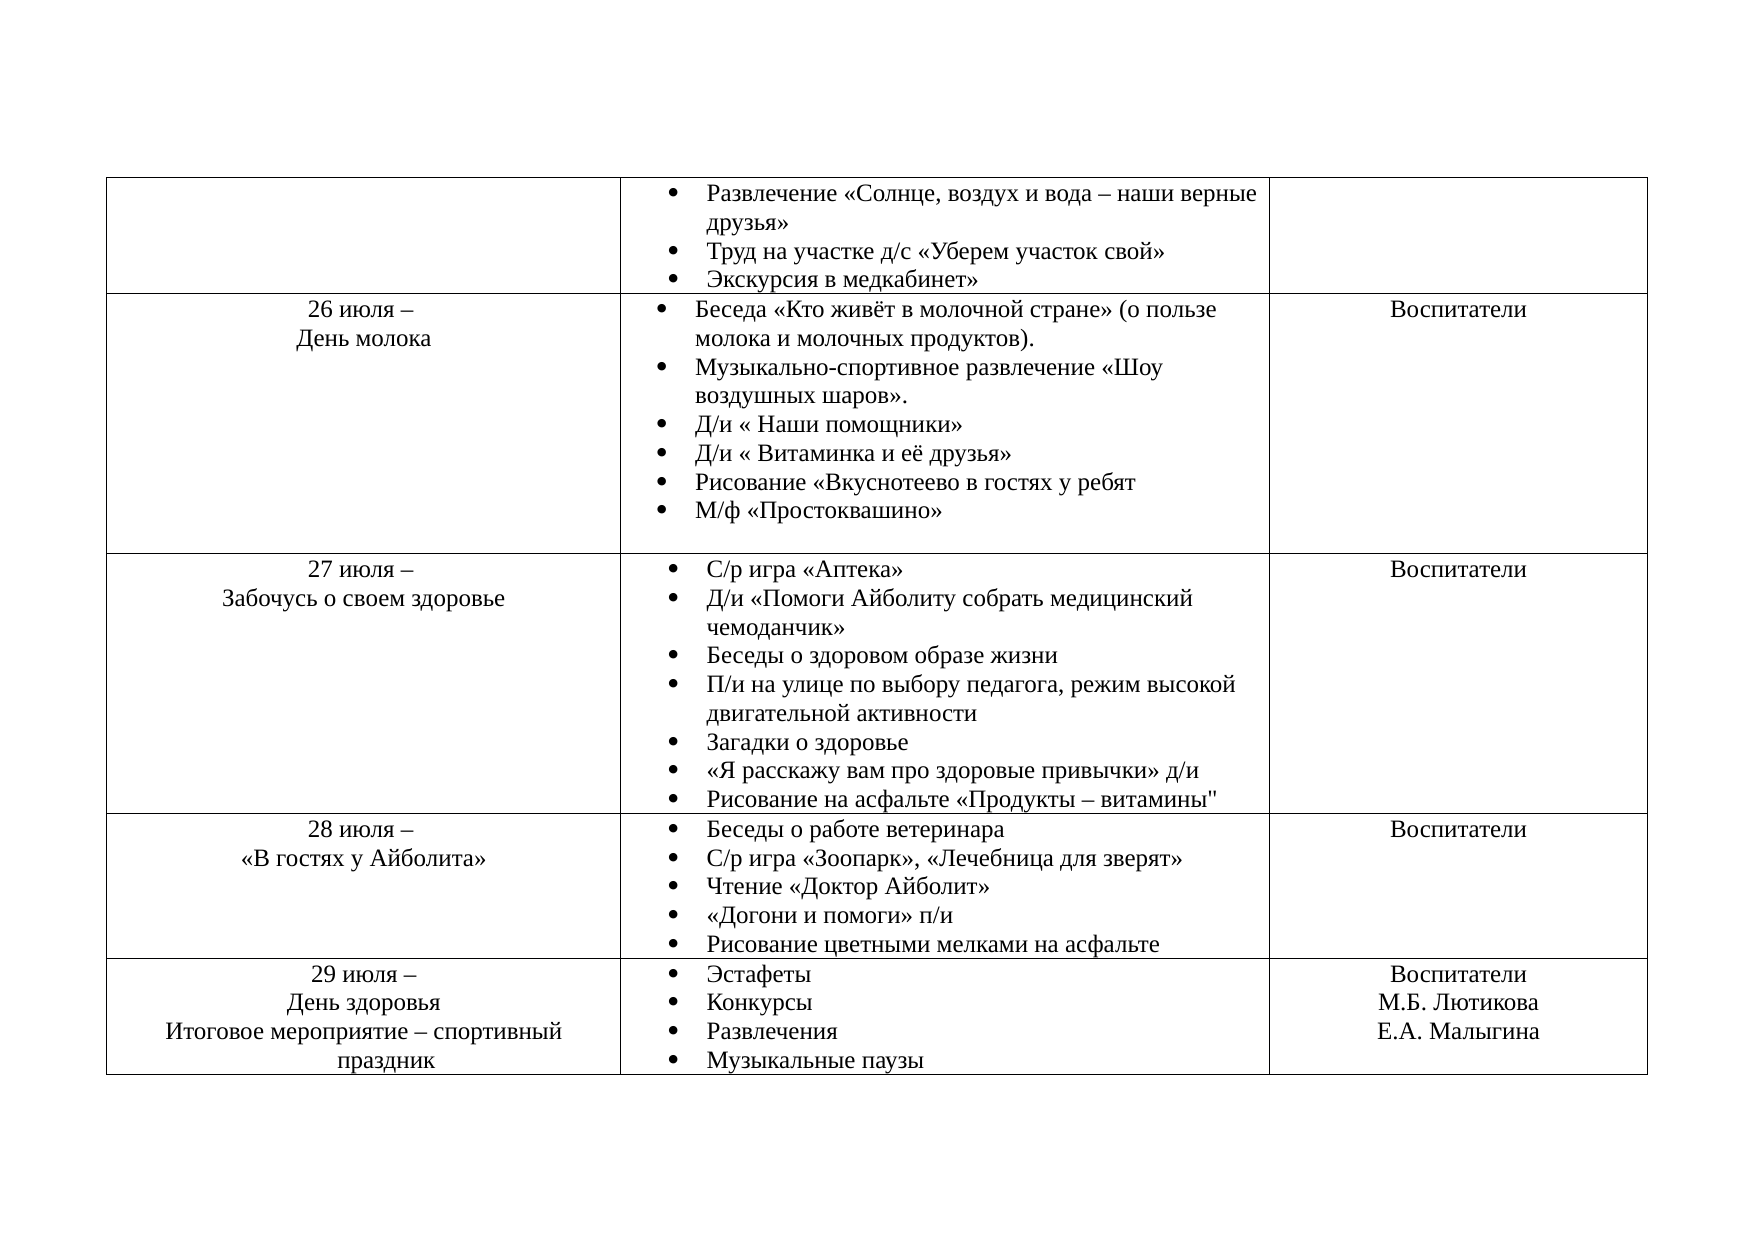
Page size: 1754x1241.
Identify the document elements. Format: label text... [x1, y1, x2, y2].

table_cell 29 июля – День здоровья Итоговое мероприятие – спортивный праздник [107, 959, 620, 1074]
table_header [1270, 178, 1647, 293]
table_cell Воспитатели [1270, 814, 1647, 958]
table_header Беседа о соблюдении личной гигиены дома и в саду Просмотр мультфильма «Мойдодыр» Развлечение «Солнце, воздух и вода – наши верные друзья» Труд на участке д/с «Уберем участок свой» Экскурсия в медкабинет» [621, 178, 1269, 293]
table_cell Эстафеты Конкурсы Развлечения Музыкальные паузы [621, 959, 1269, 1074]
table_cell Воспитатели [1270, 554, 1647, 813]
table_cell С/р игра «Аптека» Д/и «Помоги Айболиту собрать медицинский чемоданчик» Беседы о здоровом образе жизни П/и на улице по выбору педагога, режим высокой двигательной активности Загадки о здоровье «Я расскажу вам про здоровые привычки» д/и Рисование на асфальте «Продукты – витамины" [621, 554, 1269, 813]
table_cell Воспитатели [1270, 294, 1647, 553]
table_cell 27 июля – Забочусь о своем здоровье [107, 554, 620, 813]
table_cell Беседы о работе ветеринара С/р игра «Зоопарк», «Лечебница для зверят» Чтение «Доктор Айболит» «Догони и помоги» п/и Рисование цветными мелками на асфальте [621, 814, 1269, 958]
table_cell 26 июля – День молока [107, 294, 620, 553]
table_header [107, 178, 620, 293]
table_cell Воспитатели М.Б. Лютикова Е.А. Малыгина [1270, 959, 1647, 1074]
table_cell Беседа «Кто живёт в молочной стране» (о пользе молока и молочных продуктов). Музыкально-спортивное развлечение «Шоу воздушных шаров». Д/и « Наши помощники» Д/и « Витаминка и её друзья» Рисование «Вкуснотеево в гостях у ребят М/ф «Простоквашино» [621, 294, 1269, 553]
table_cell 28 июля – «В гостях у Айболита» [107, 814, 620, 958]
